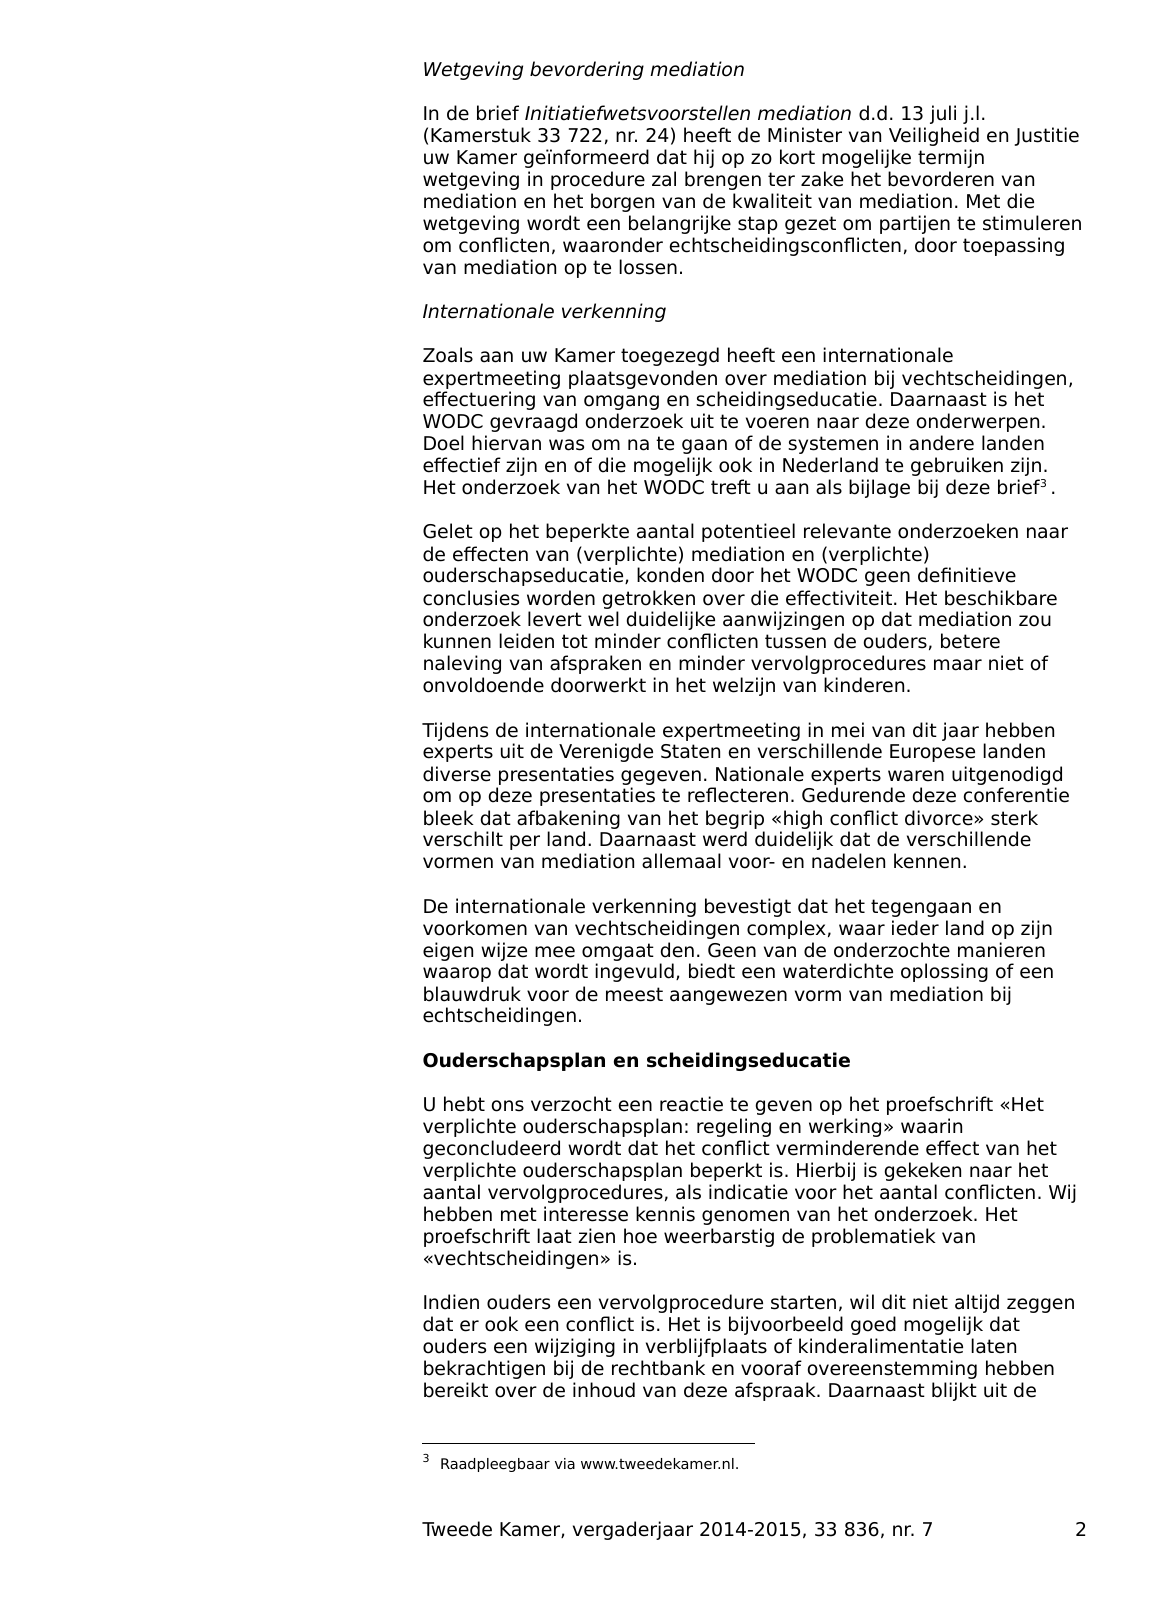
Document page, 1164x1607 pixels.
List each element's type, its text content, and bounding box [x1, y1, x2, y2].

text Zoals aan uw Kamer toegezegd heeft een internationale expertmeeting plaatsgevonden over mediation bij vechtscheidingen, effectuering van omgang en scheidingseducatie. Daarnaast is het WODC gevraagd onderzoek uit te voeren naar deze onderwerpen. Doel hiervan was om na te gaan of de systemen in andere landen effectief zijn en of die mogelijk ook in Nederland te gebruiken zijn. Het onderzoek van het WODC treft u aan als bijlage bij deze brief. [422, 345, 1087, 499]
text In de brief Initiatiefwetsvoorstellen mediation d.d. 13 juli j.l. (Kamerstuk 33 722, nr. 24) heeft de Minister van Veiligheid en Justitie uw Kamer geïnformeerd dat hij op zo kort mogelijke termijn wetgeving in procedure zal brengen ter zake het bevorderen van mediation en het borgen van de kwaliteit van mediation. Met die wetgeving wordt een belangrijke stap gezet om partijen te stimuleren om conflicten, waaronder echtscheidingsconflicten, door toepassing van mediation op te lossen. [422, 103, 1087, 279]
text U hebt ons verzocht een reactie te geven op het proefschrift «Het verplichte ouderschapsplan: regeling en werking» waarin geconcludeerd wordt dat het conflict verminderende effect van het verplichte ouderschapsplan beperkt is. Hierbij is gekeken naar het aantal vervolgprocedures, als indicatie voor het aantal conflicten. Wij hebben met interesse kennis genomen van het onderzoek. Het proefschrift laat zien hoe weerbarstig de problematiek van «vechtscheidingen» is. [422, 1094, 1087, 1269]
text Raadpleegbaar via www.tweedekamer.nl. [422, 1452, 1087, 1474]
text Indien ouders een vervolgprocedure starten, wil dit niet altijd zeggen dat er ook een conflict is. Het is bijvoorbeeld goed mogelijk dat ouders een wijziging in verblijfplaats of kinderalimentatie laten bekrachtigen bij de rechtbank en vooraf overeenstemming hebben bereikt over de inhoud van deze afspraak. Daarnaast blijkt uit de [422, 1292, 1087, 1402]
text Tijdens de internationale expertmeeting in mei van dit jaar hebben experts uit de Verenigde Staten en verschillende Europese landen diverse presentaties gegeven. Nationale experts waren uitgenodigd om op deze presentaties te reflecteren. Gedurende deze conferentie bleek dat afbakening van het begrip «high conflict divorce» sterk verschilt per land. Daarnaast werd duidelijk dat de verschillende vormen van mediation allemaal voor- en nadelen kennen. [422, 719, 1087, 873]
subtitle Ouderschapsplan en scheidingseducatie [422, 1049, 1087, 1072]
subtitle Wetgeving bevordering mediation [422, 59, 1087, 81]
text De internationale verkenning bevestigt dat het tegengaan en voorkomen van vechtscheidingen complex, waar ieder land op zijn eigen wijze mee omgaat den. Geen van de onderzochte manieren waarop dat wordt ingevuld, biedt een waterdichte oplossing of een blauwdruk voor de meest aangewezen vorm van mediation bij echtscheidingen. [422, 896, 1087, 1027]
text Gelet op het beperkte aantal potentieel relevante onderzoeken naar de effecten van (verplichte) mediation en (verplichte) ouderschapseducatie, konden door het WODC geen definitieve conclusies worden getrokken over die effectiviteit. Het beschikbare onderzoek levert wel duidelijke aanwijzingen op dat mediation zou kunnen leiden tot minder conflicten tussen de ouders, betere naleving van afspraken en minder vervolgprocedures maar niet of onvoldoende doorwerkt in het welzijn van kinderen. [422, 521, 1087, 697]
subtitle Internationale verkenning [422, 301, 1087, 323]
